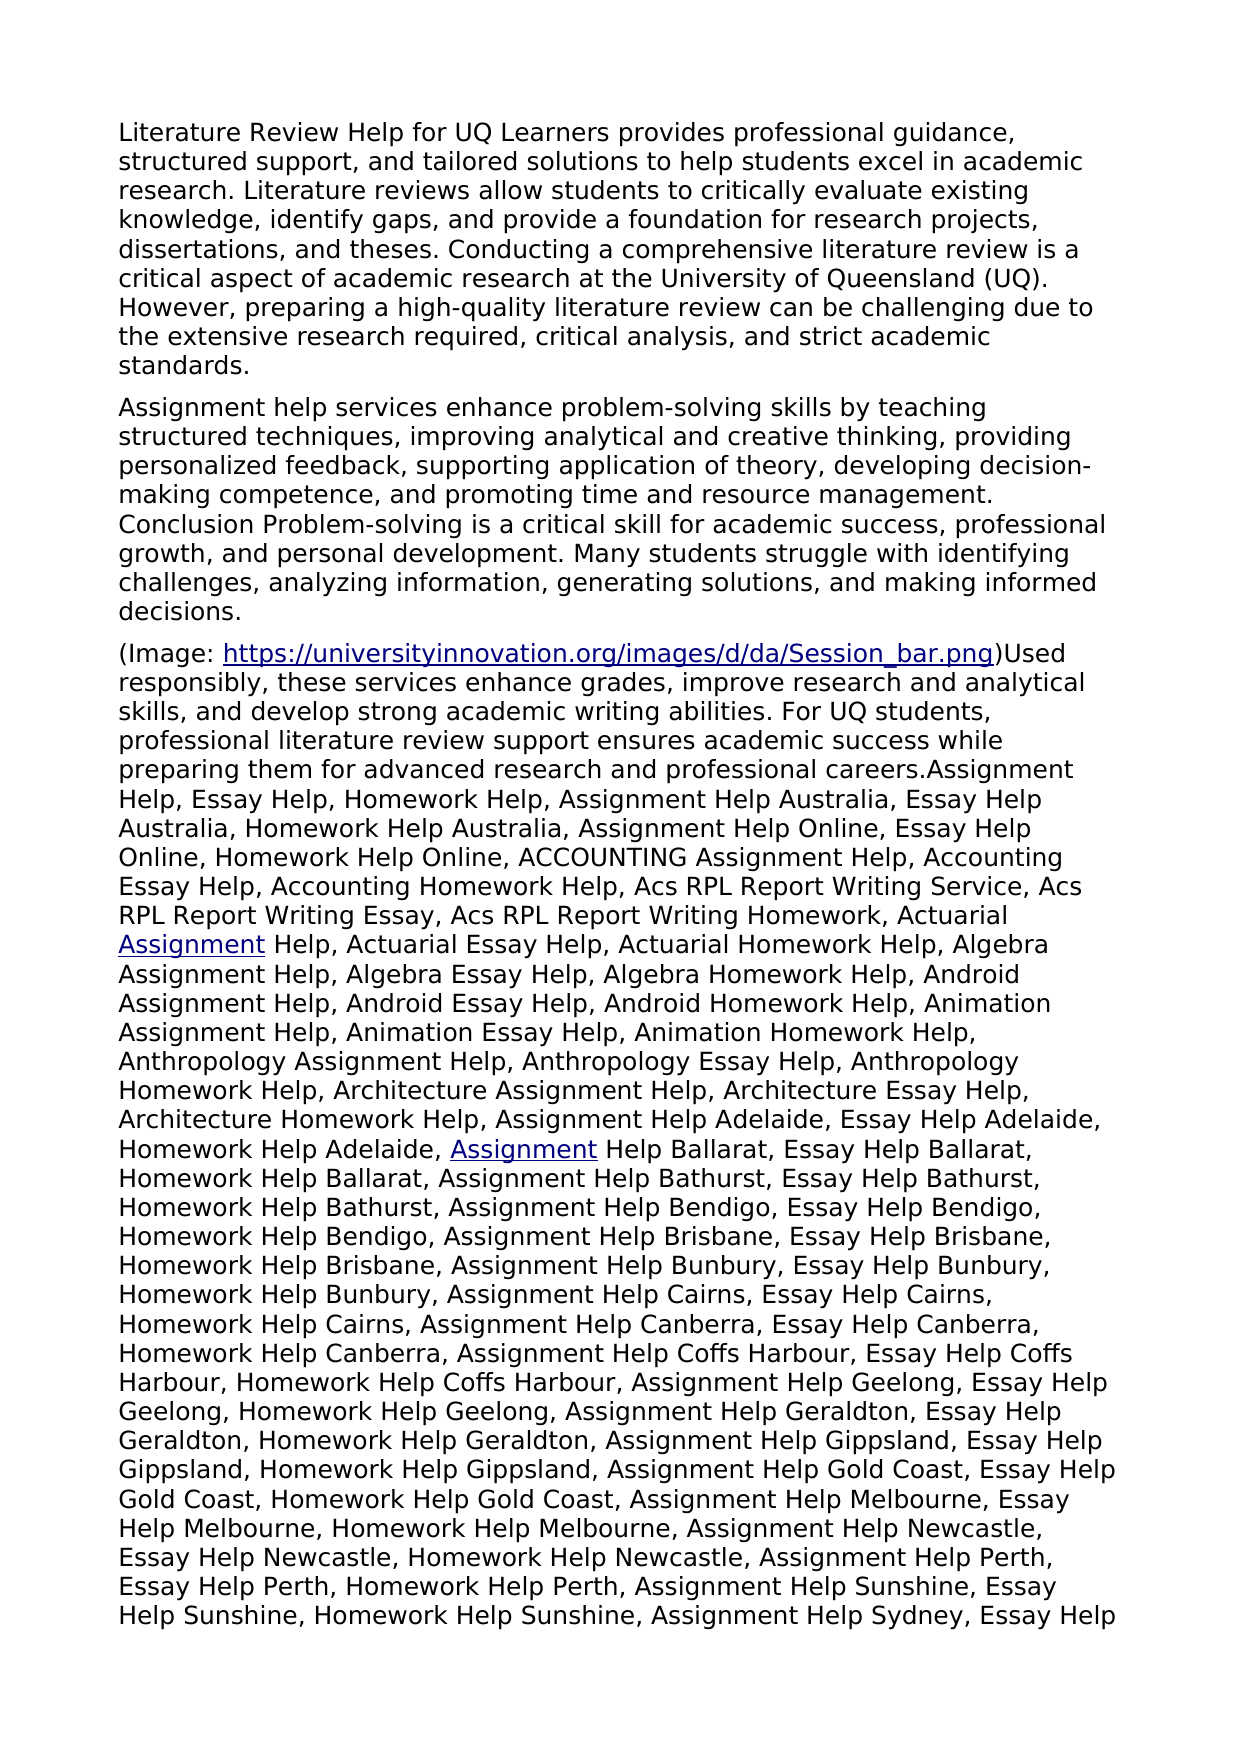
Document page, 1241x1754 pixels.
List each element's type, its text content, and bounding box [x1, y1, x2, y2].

text Assignment help services enhance problem-solving skills by teaching structured techniques, improving analytical and creative thinking, providing personalized feedback, supporting application of theory, developing decision-making competence, and promoting time and resource management. Conclusion Problem-solving is a critical skill for academic success, professional growth, and personal development. Many students struggle with identifying challenges, analyzing information, generating solutions, and making informed decisions. [118, 393, 1122, 626]
text Literature Review Help for UQ Learners provides professional guidance, structured support, and tailored solutions to help students excel in academic research. Literature reviews allow students to critically evaluate existing knowledge, identify gaps, and provide a foundation for research projects, dissertations, and theses. Conducting a comprehensive literature review is a critical aspect of academic research at the University of Queensland (UQ). However, preparing a high-quality literature review can be challenging due to the extensive research required, critical analysis, and strict academic standards. [118, 118, 1122, 381]
text (Image: https://universityinnovation.org/images/d/da/Session_bar.png)Used responsibly, these services enhance grades, improve research and analytical skills, and develop strong academic writing abilities. For UQ students, professional literature review support ensures academic success while preparing them for advanced research and professional careers.Assignment Help, Essay Help, Homework Help, Assignment Help Australia, Essay Help Australia, Homework Help Australia, Assignment Help Online, Essay Help Online, Homework Help Online, ACCOUNTING Assignment Help, Accounting Essay Help, Accounting Homework Help, Acs RPL Report Writing Service, Acs RPL Report Writing Essay, Acs RPL Report Writing Homework, Actuarial Assignment Help, Actuarial Essay Help, Actuarial Homework Help, Algebra Assignment Help, Algebra Essay Help, Algebra Homework Help, Android Assignment Help, Android Essay Help, Android Homework Help, Animation Assignment Help, Animation Essay Help, Animation Homework Help, Anthropology Assignment Help, Anthropology Essay Help, Anthropology Homework Help, Architecture Assignment Help, Architecture Essay Help, Architecture Homework Help, Assignment Help Adelaide, Essay Help Adelaide, Homework Help Adelaide, Assignment Help Ballarat, Essay Help Ballarat, Homework Help Ballarat, Assignment Help Bathurst, Essay Help Bathurst, Homework Help Bathurst, Assignment Help Bendigo, Essay Help Bendigo, Homework Help Bendigo, Assignment Help Brisbane, Essay Help Brisbane, Homework Help Brisbane, Assignment Help Bunbury, Essay Help Bunbury, Homework Help Bunbury, Assignment Help Cairns, Essay Help Cairns, Homework Help Cairns, Assignment Help Canberra, Essay Help Canberra, Homework Help Canberra, Assignment Help Coffs Harbour, Essay Help Coffs Harbour, Homework Help Coffs Harbour, Assignment Help Geelong, Essay Help Geelong, Homework Help Geelong, Assignment Help Geraldton, Essay Help Geraldton, Homework Help Geraldton, Assignment Help Gippsland, Essay Help Gippsland, Homework Help Gippsland, Assignment Help Gold Coast, Essay Help Gold Coast, Homework Help Gold Coast, Assignment Help Melbourne, Essay Help Melbourne, Homework Help Melbourne, Assignment Help Newcastle, Essay Help Newcastle, Homework Help Newcastle, Assignment Help Perth, Essay Help Perth, Homework Help Perth, Assignment Help Sunshine, Essay Help Sunshine, Homework Help Sunshine, Assignment Help Sydney, Essay Help [118, 639, 1122, 1631]
